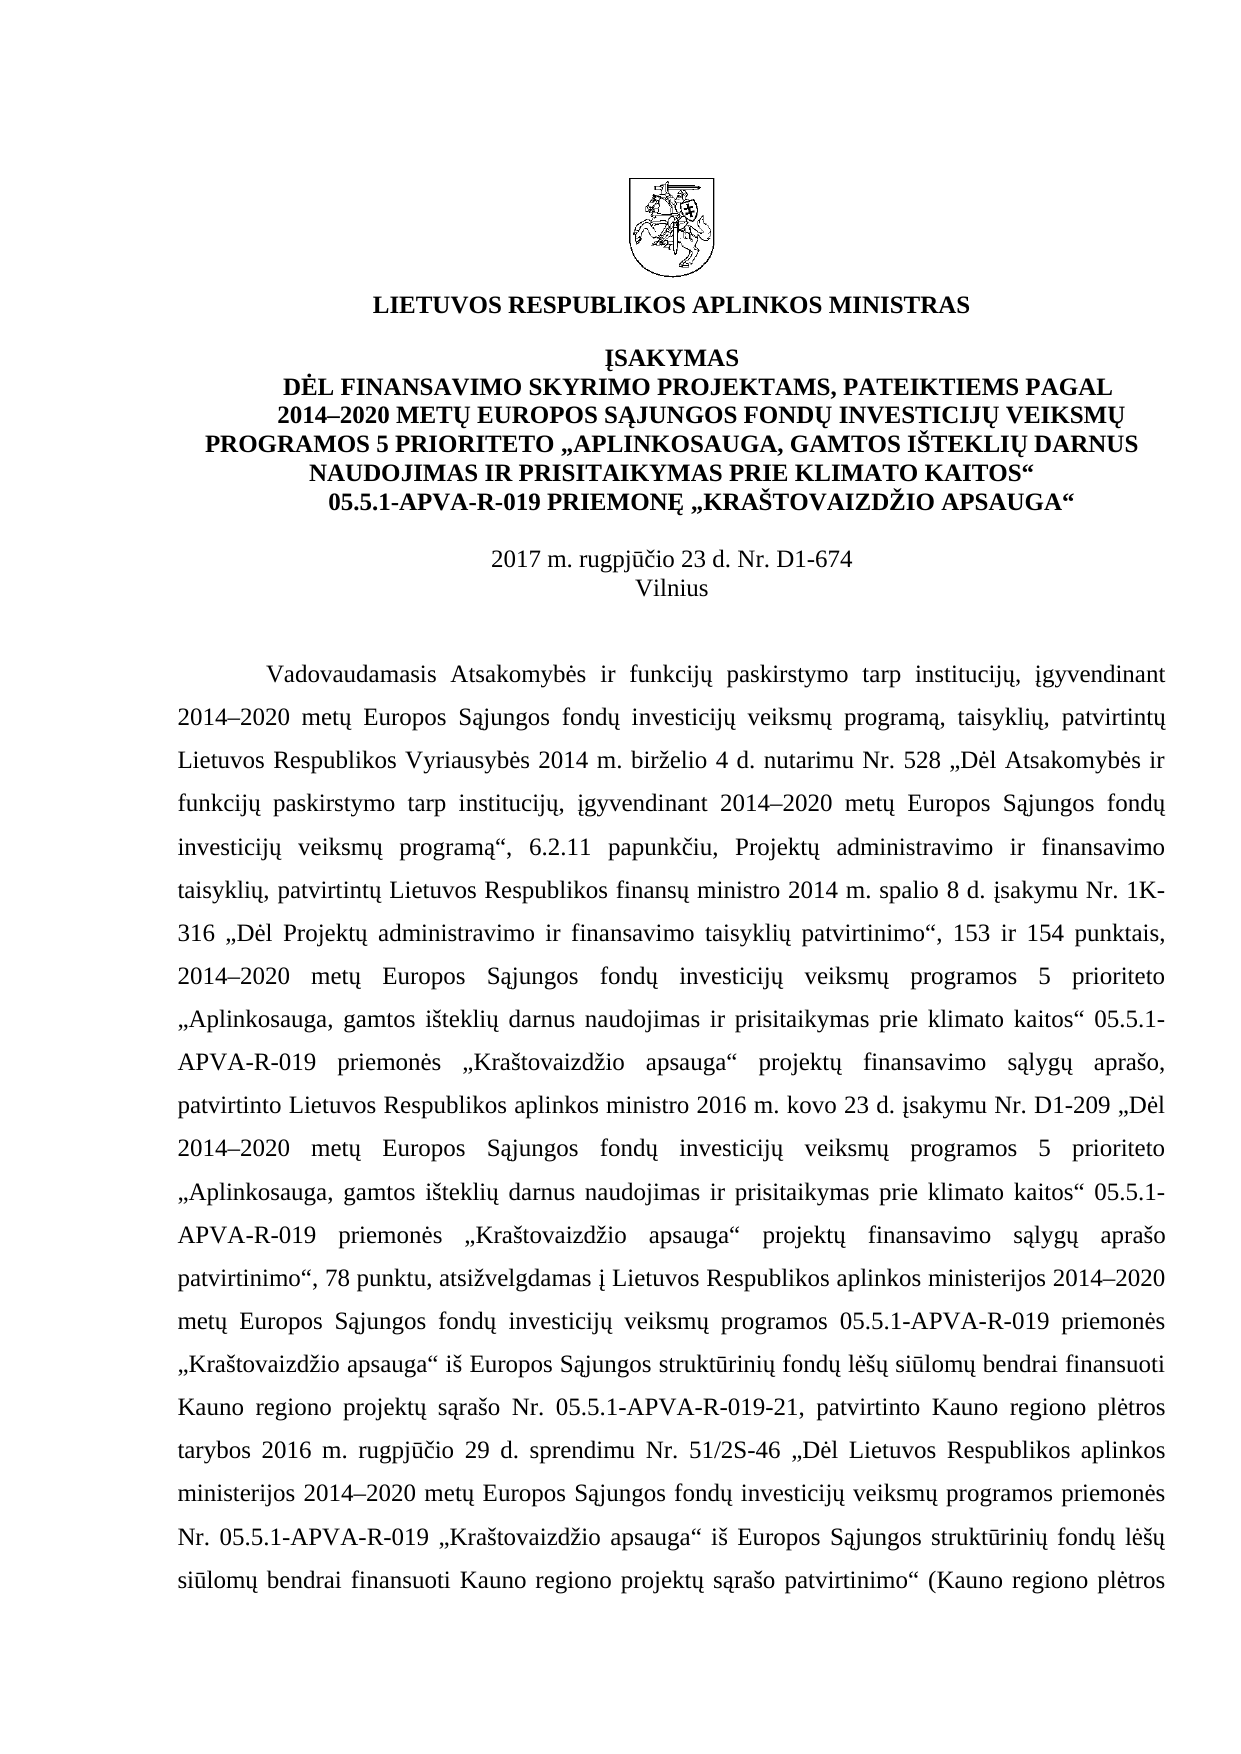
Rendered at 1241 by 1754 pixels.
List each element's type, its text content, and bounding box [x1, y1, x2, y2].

text Vadovaudamasis Atsakomybės ir funkcijų paskirstymo tarp institucijų, įgyvendinant 2014–2020 metų Europos Sąjungos fondų investicijų veiksmų programą, taisyklių, patvirtintų Lietuvos Respublikos Vyriausybės 2014 m. birželio 4 d. nutarimu Nr. 528 „Dėl Atsakomybės ir funkcijų paskirstymo tarp institucijų, įgyvendinant 2014–2020 metų Europos Sąjungos fondų investicijų veiksmų programą“, 6.2.11 papunkčiu, Projektų administravimo ir finansavimo taisyklių, patvirtintų Lietuvos Respublikos finansų ministro 2014 m. spalio 8 d. įsakymu Nr. 1K-316 „Dėl Projektų administravimo ir finansavimo taisyklių patvirtinimo“, 153 ir 154 punktais, 2014–2020 metų Europos Sąjungos fondų investicijų veiksmų programos 5 prioriteto „Aplinkosauga, gamtos išteklių darnus naudojimas ir prisitaikymas prie klimato kaitos“ 05.5.1-APVA-R-019 priemonės „Kraštovaizdžio apsauga“ projektų finansavimo sąlygų aprašo, patvirtinto Lietuvos Respublikos aplinkos ministro 2016 m. kovo 23 d. įsakymu Nr. D1-209 „Dėl 2014–2020 metų Europos Sąjungos fondų investicijų veiksmų programos 5 prioriteto „Aplinkosauga, gamtos išteklių darnus naudojimas ir prisitaikymas prie klimato kaitos“ 05.5.1-APVA-R-019 priemonės „Kraštovaizdžio apsauga“ projektų finansavimo sąlygų aprašo patvirtinimo“, 78 punktu, atsižvelgdamas į Lietuvos Respublikos aplinkos ministerijos 2014–2020 metų Europos Sąjungos fondų investicijų veiksmų programos 05.5.1-APVA-R-019 priemonės „Kraštovaizdžio apsauga“ iš Europos Sąjungos struktūrinių fondų lėšų siūlomų bendrai finansuoti Kauno regiono projektų sąrašo Nr. 05.5.1-APVA-R-019-21, patvirtinto Kauno regiono plėtros tarybos 2016 m. rugpjūčio 29 d. sprendimu Nr. 51/2S-46 „Dėl Lietuvos Respublikos aplinkos ministerijos 2014–2020 metų Europos Sąjungos fondų investicijų veiksmų programos priemonės Nr. 05.5.1-APVA-R-019 „Kraštovaizdžio apsauga“ iš Europos Sąjungos struktūrinių fondų lėšų siūlomų bendrai finansuoti Kauno regiono projektų sąrašo patvirtinimo“ (Kauno regiono plėtros [177, 659, 1166, 1593]
text ĮSAKYMAS [177, 343, 1166, 372]
text Vilnius [177, 573, 1166, 602]
text 2014–2020 METŲ EUROPOS SĄJUNGOS FONDŲ INVESTICIJŲ VEIKSMŲ PROGRAMOS 5 PRIORITETO „APLINKOSAUGA, GAMTOS IŠTEKLIŲ DARNUS NAUDOJIMAS IR PRISITAIKYMAS PRIE KLIMATO KAITOS“ [177, 400, 1166, 487]
text 2017 m. rugpjūčio 23 d. Nr. D1-674 [177, 544, 1166, 573]
text 05.5.1-APVA-R-019 PRIEMONĘ „KRAŠTOVAIZDŽIO APSAUGA“ [177, 487, 1166, 515]
text LIETUVOS RESPUBLIKOS APLINKOS MINISTRAS [177, 290, 1166, 319]
text DĖL FINANSAVIMO SKYRIMO PROJEKTAMS, PATEIKTIEMS PAGAL [177, 372, 1166, 400]
